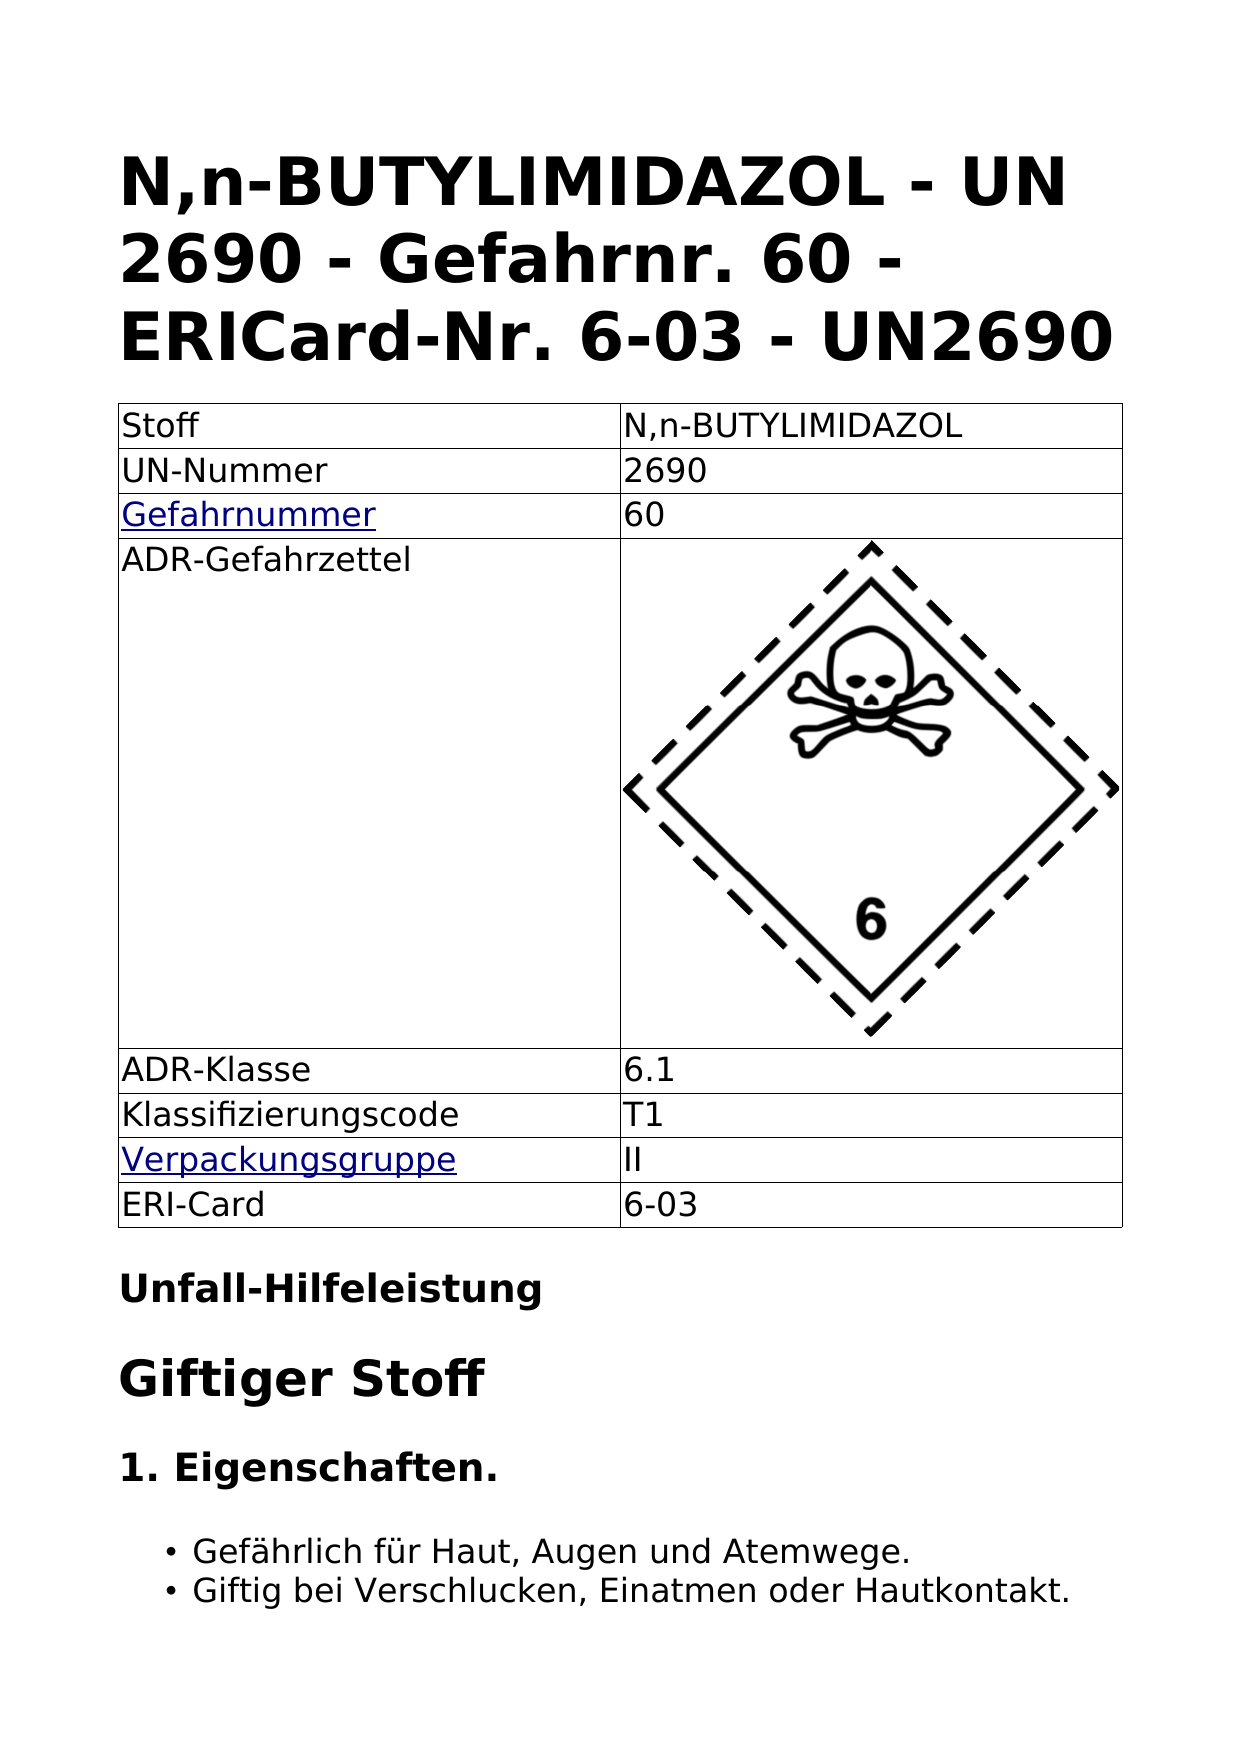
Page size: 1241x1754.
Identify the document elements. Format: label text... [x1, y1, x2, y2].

subtitle 1. Eigenschaften. [118, 1445, 1122, 1490]
table_cell ADR-Gefahrzettel [119, 539, 620, 1048]
subtitle Giftiger Stoff [118, 1349, 1122, 1408]
table_cell ERI-Card [119, 1183, 620, 1227]
table_cell Verpackungsgruppe [119, 1138, 620, 1182]
picture [622, 540, 1120, 1037]
table_cell Klassifizierungscode [119, 1094, 620, 1137]
table_cell [621, 539, 1122, 1048]
subtitle N,n-BUTYLIMIDAZOL - UN 2690 - Gefahrnr. 60 - ERICard-Nr. 6-03 - UN2690 [118, 143, 1122, 376]
table_cell UN-Nummer [119, 449, 620, 493]
subtitle Unfall-Hilfeleistung [118, 1267, 1122, 1312]
table_cell T1 [621, 1094, 1122, 1137]
table_cell 6.1 [621, 1049, 1122, 1092]
table_cell ADR-Klasse [119, 1049, 620, 1092]
table_cell 2690 [621, 449, 1122, 493]
list Gefährlich für Haut, Augen und Atemwege. [177, 1532, 1122, 1571]
table_cell Gefahrnummer [119, 494, 620, 538]
list Giftig bei Verschlucken, Einatmen oder Hautkontakt. [177, 1571, 1122, 1610]
table_header Stoff [119, 404, 620, 448]
table_cell 60 [621, 494, 1122, 538]
table_header N,n-BUTYLIMIDAZOL [621, 404, 1122, 448]
table_cell 6-03 [621, 1183, 1122, 1227]
table_cell II [621, 1138, 1122, 1182]
